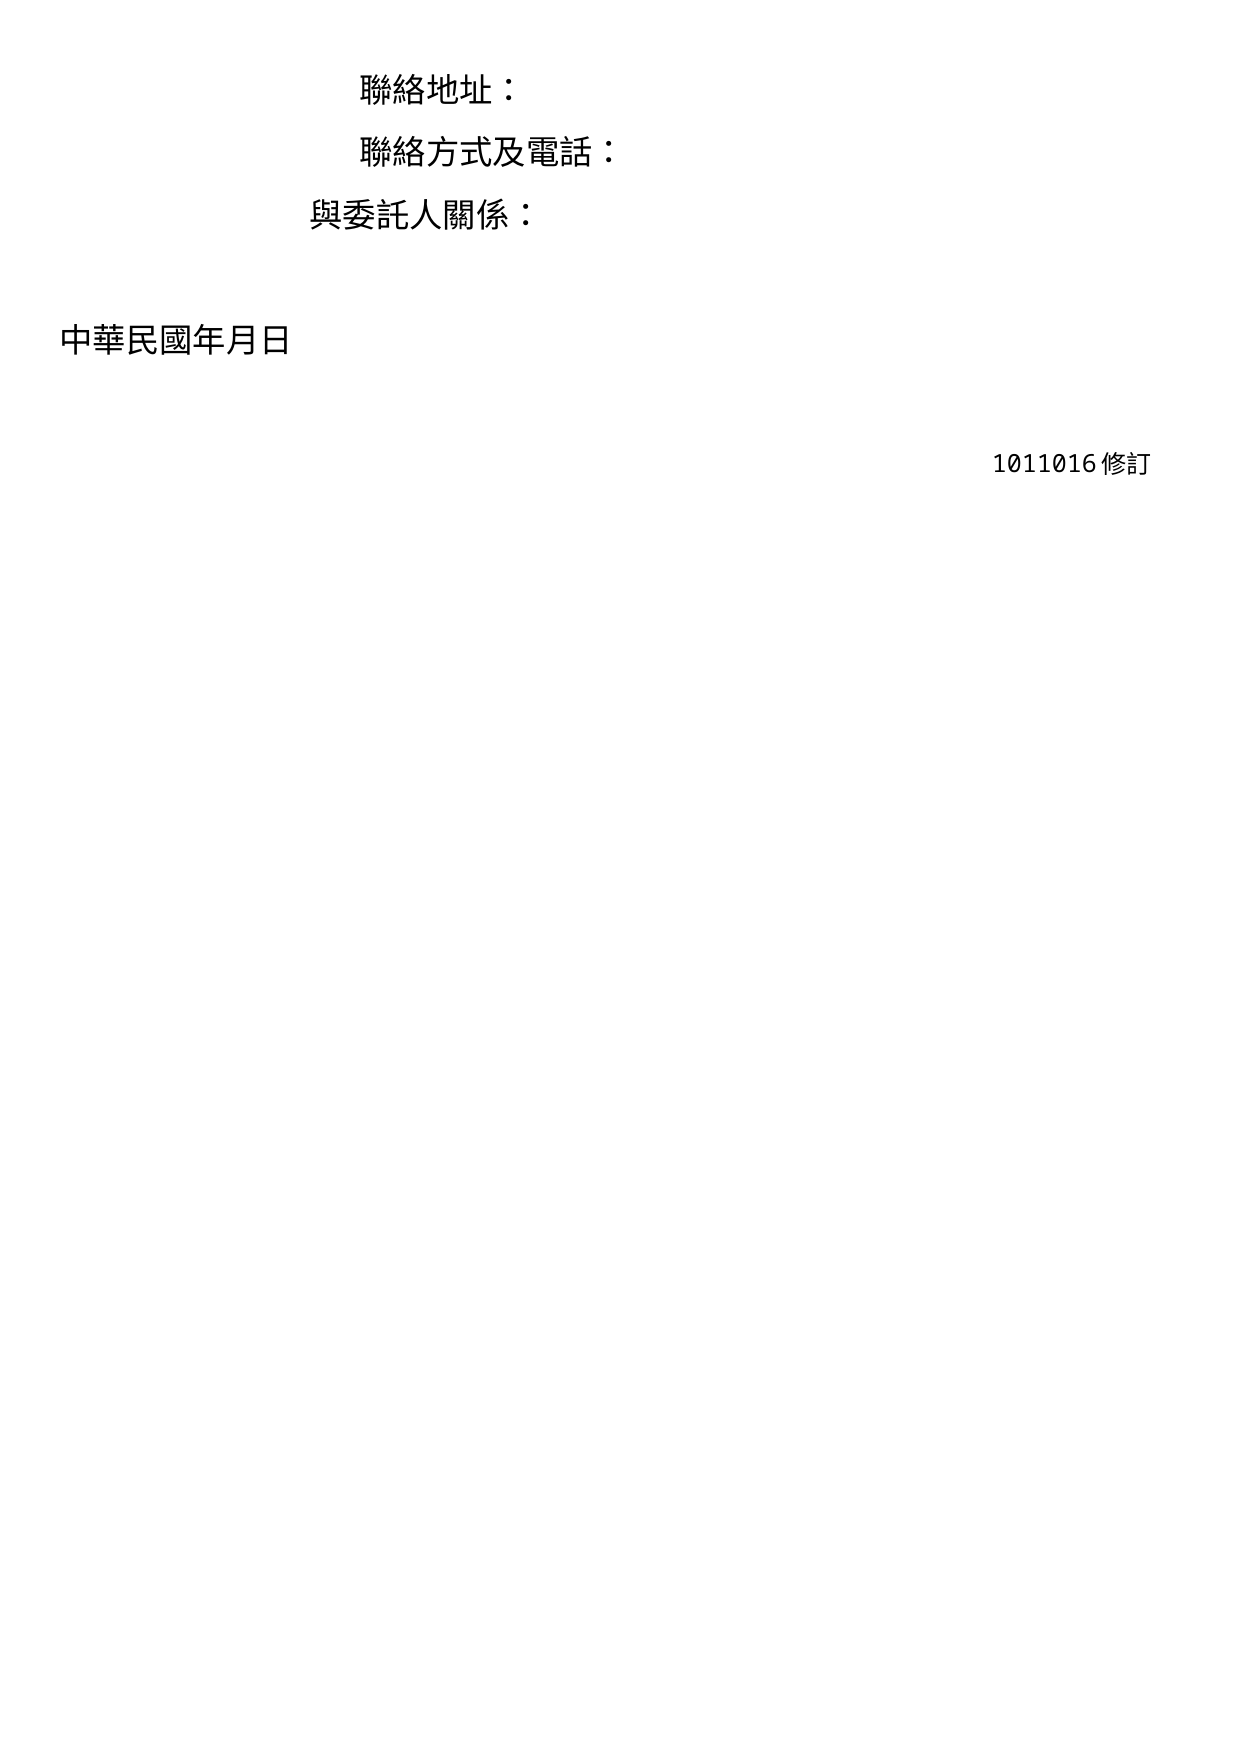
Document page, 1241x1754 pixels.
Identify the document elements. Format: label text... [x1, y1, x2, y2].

text 與委託人關係： [59, 171, 1152, 233]
text 中華民國年月日 [59, 296, 1152, 358]
text 聯絡地址： [59, 46, 1152, 108]
text 1011016修訂 [59, 358, 1152, 483]
text 聯絡方式及電話： [59, 108, 1152, 171]
